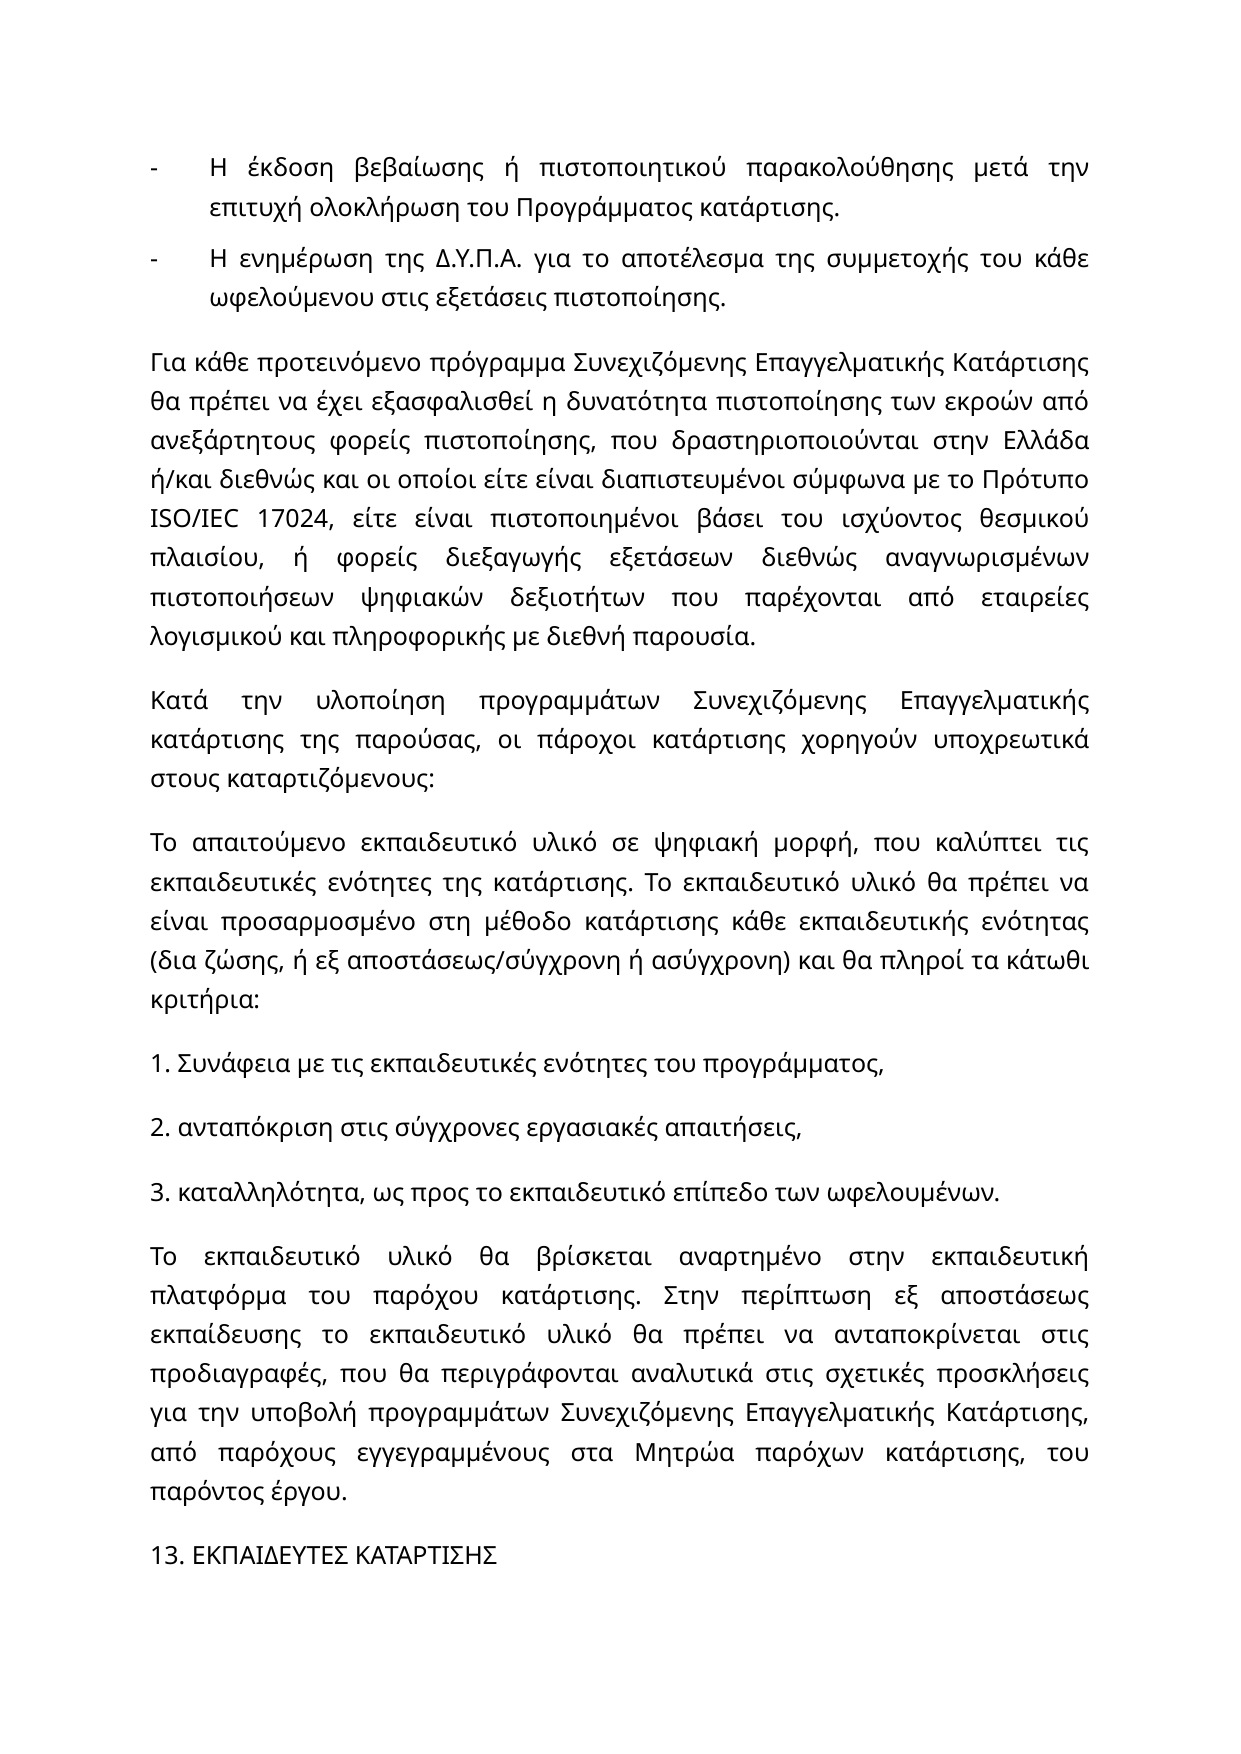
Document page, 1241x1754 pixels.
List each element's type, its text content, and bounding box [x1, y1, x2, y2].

list - Η ενημέρωση της Δ.Υ.Π.Α. για το αποτέλεσμα της συμμετοχής του κάθε ωφελούμενου στις εξετάσεις πιστοποίησης. [150, 241, 1090, 314]
list - Η έκδοση βεβαίωσης ή πιστοποιητικού παρακολούθησης μετά την επιτυχή ολοκλήρωση του Προγράμματος κατάρτισης. [150, 150, 1090, 223]
text Κατά την υλοποίηση προγραμμάτων Συνεχιζόμενης Επαγγελματικής κατάρτισης της παρούσας, οι πάροχοι κατάρτισης χορηγούν υποχρεωτικά στους καταρτιζόμενους: [150, 682, 1090, 795]
text Για κάθε προτεινόμενο πρόγραμμα Συνεχιζόμενης Επαγγελματικής Κατάρτισης θα πρέπει να έχει εξασφαλισθεί η δυνατότητα πιστοποίησης των εκροών από ανεξάρτητους φορείς πιστοποίησης, που δραστηριοποιούνται στην Ελλάδα ή/και διεθνώς και οι οποίοι είτε είναι διαπιστευμένοι σύμφωνα με το Πρότυπο ISO/IEC 17024, είτε είναι πιστοποιημένοι βάσει του ισχύοντος θεσμικού πλαισίου, ή φορείς διεξαγωγής εξετάσεων διεθνώς αναγνωρισμένων πιστοποιήσεων ψηφιακών δεξιοτήτων που παρέχονται από εταιρείες λογισμικού και πληροφορικής με διεθνή παρουσία. [150, 344, 1090, 652]
text Το εκπαιδευτικό υλικό θα βρίσκεται αναρτημένο στην εκπαιδευτική πλατφόρμα του παρόχου κατάρτισης. Στην περίπτωση εξ αποστάσεως εκπαίδευσης το εκπαιδευτικό υλικό θα πρέπει να ανταποκρίνεται στις προδιαγραφές, που θα περιγράφονται αναλυτικά στις σχετικές προσκλήσεις για την υποβολή προγραμμάτων Συνεχιζόμενης Επαγγελματικής Κατάρτισης, από παρόχους εγγεγραμμένους στα Μητρώα παρόχων κατάρτισης, του παρόντος έργου. [150, 1238, 1090, 1507]
text 2. ανταπόκριση στις σύγχρονες εργασιακές απαιτήσεις, [150, 1110, 1090, 1144]
text 13. ΕΚΠΑΙΔΕΥΤΕΣ ΚΑΤΑΡΤΙΣΗΣ [150, 1537, 1090, 1572]
text 1. Συνάφεια με τις εκπαιδευτικές ενότητες του προγράμματος, [150, 1046, 1090, 1080]
text Το απαιτούμενο εκπαιδευτικό υλικό σε ψηφιακή μορφή, που καλύπτει τις εκπαιδευτικές ενότητες της κατάρτισης. Το εκπαιδευτικό υλικό θα πρέπει να είναι προσαρμοσμένο στη μέθοδο κατάρτισης κάθε εκπαιδευτικής ενότητας (δια ζώσης, ή εξ αποστάσεως/σύγχρονη ή ασύγχρονη) και θα πληροί τα κάτωθι κριτήρια: [150, 825, 1090, 1016]
text 3. καταλληλότητα, ως προς το εκπαιδευτικό επίπεδο των ωφελουμένων. [150, 1174, 1090, 1208]
